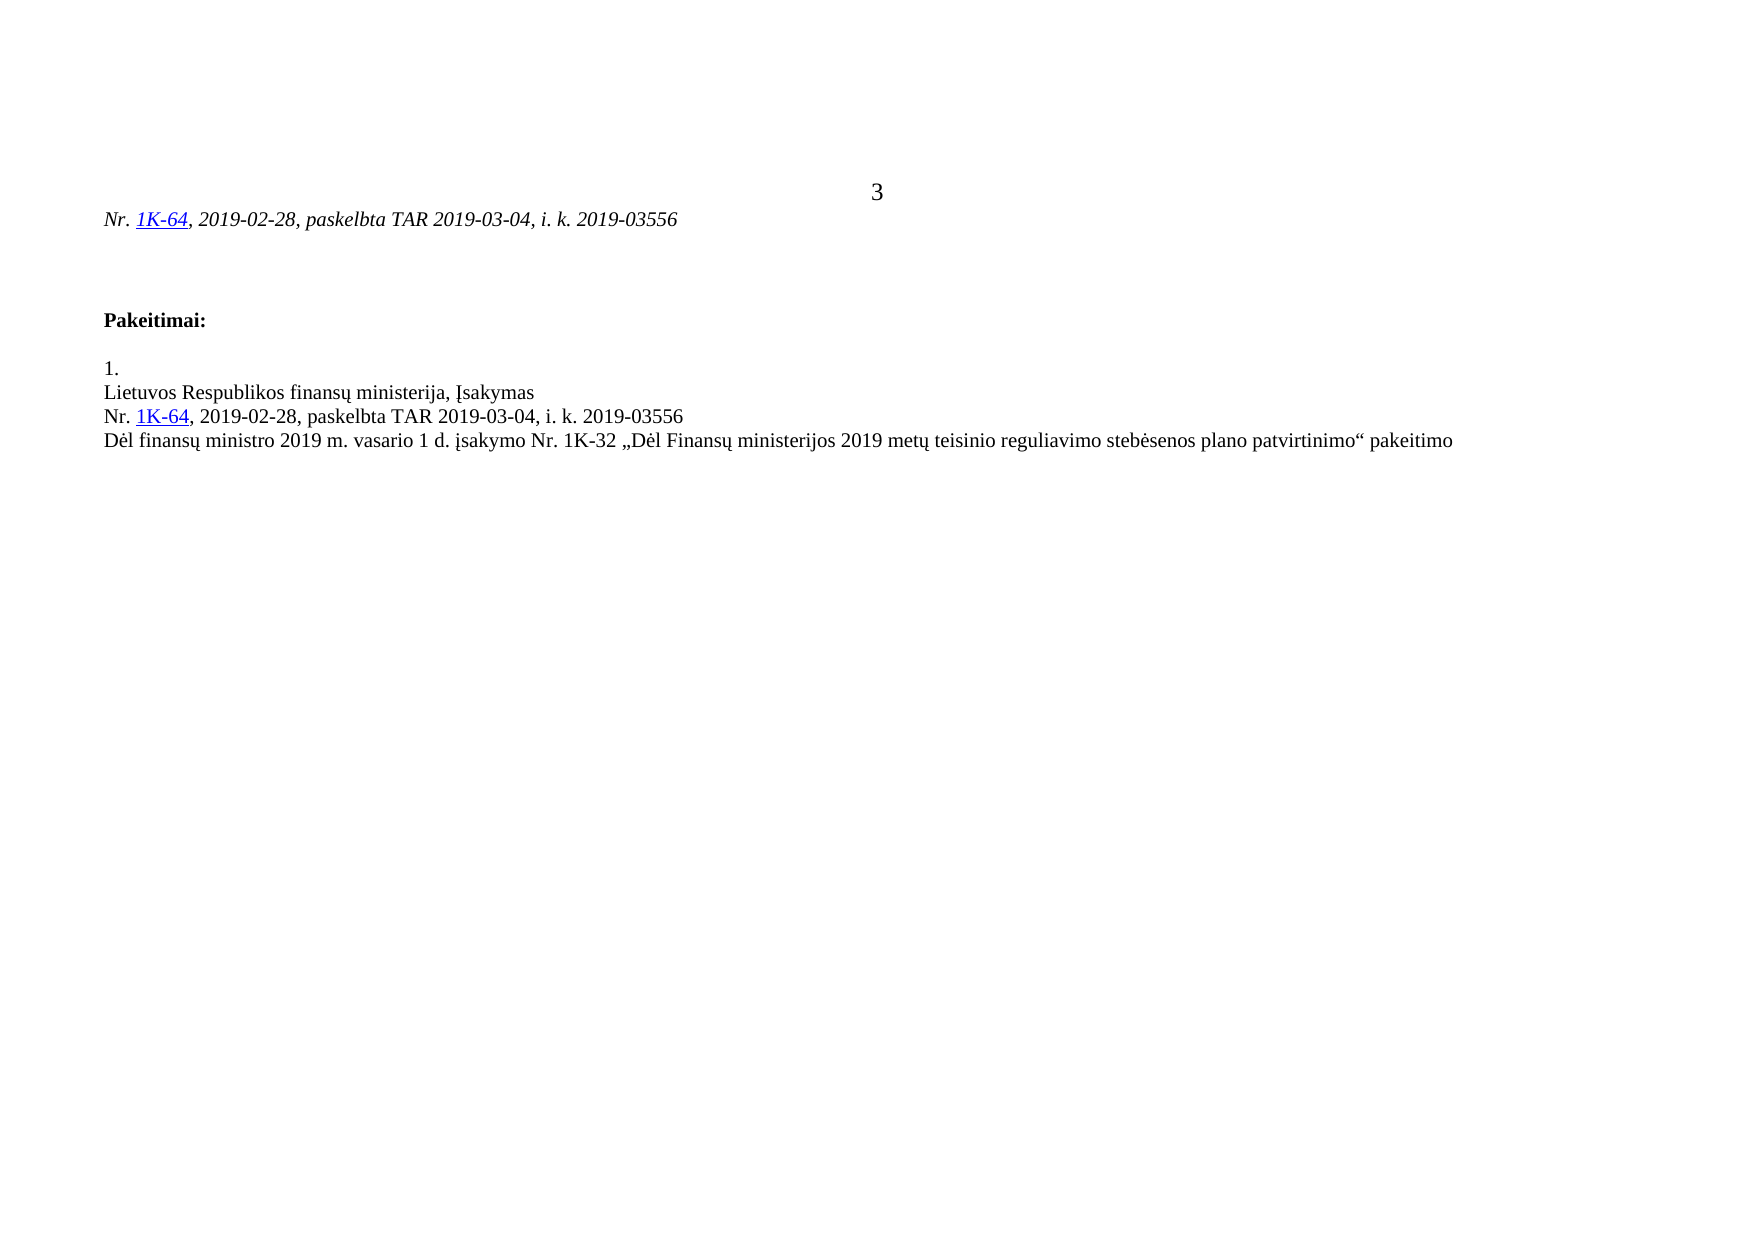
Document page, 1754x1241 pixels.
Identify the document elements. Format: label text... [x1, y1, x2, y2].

text Nr. 1K-64, 2019-02-28, paskelbta TAR 2019-03-04, i. k. 2019-03556 [103, 404, 1651, 428]
text Dėl finansų ministro 2019 m. vasario 1 d. įsakymo Nr. 1K-32 „Dėl Finansų ministerijos 2019 metų teisinio reguliavimo stebėsenos plano patvirtinimo“ pakeitimo [103, 428, 1651, 452]
text Pakeitimai: [103, 308, 1651, 332]
text Lietuvos Respublikos finansų ministerija, Įsakymas [103, 380, 1651, 404]
text Nr. 1K-64, 2019-02-28, paskelbta TAR 2019-03-04, i. k. 2019-03556 [103, 207, 1651, 231]
text 1. [103, 356, 1651, 380]
